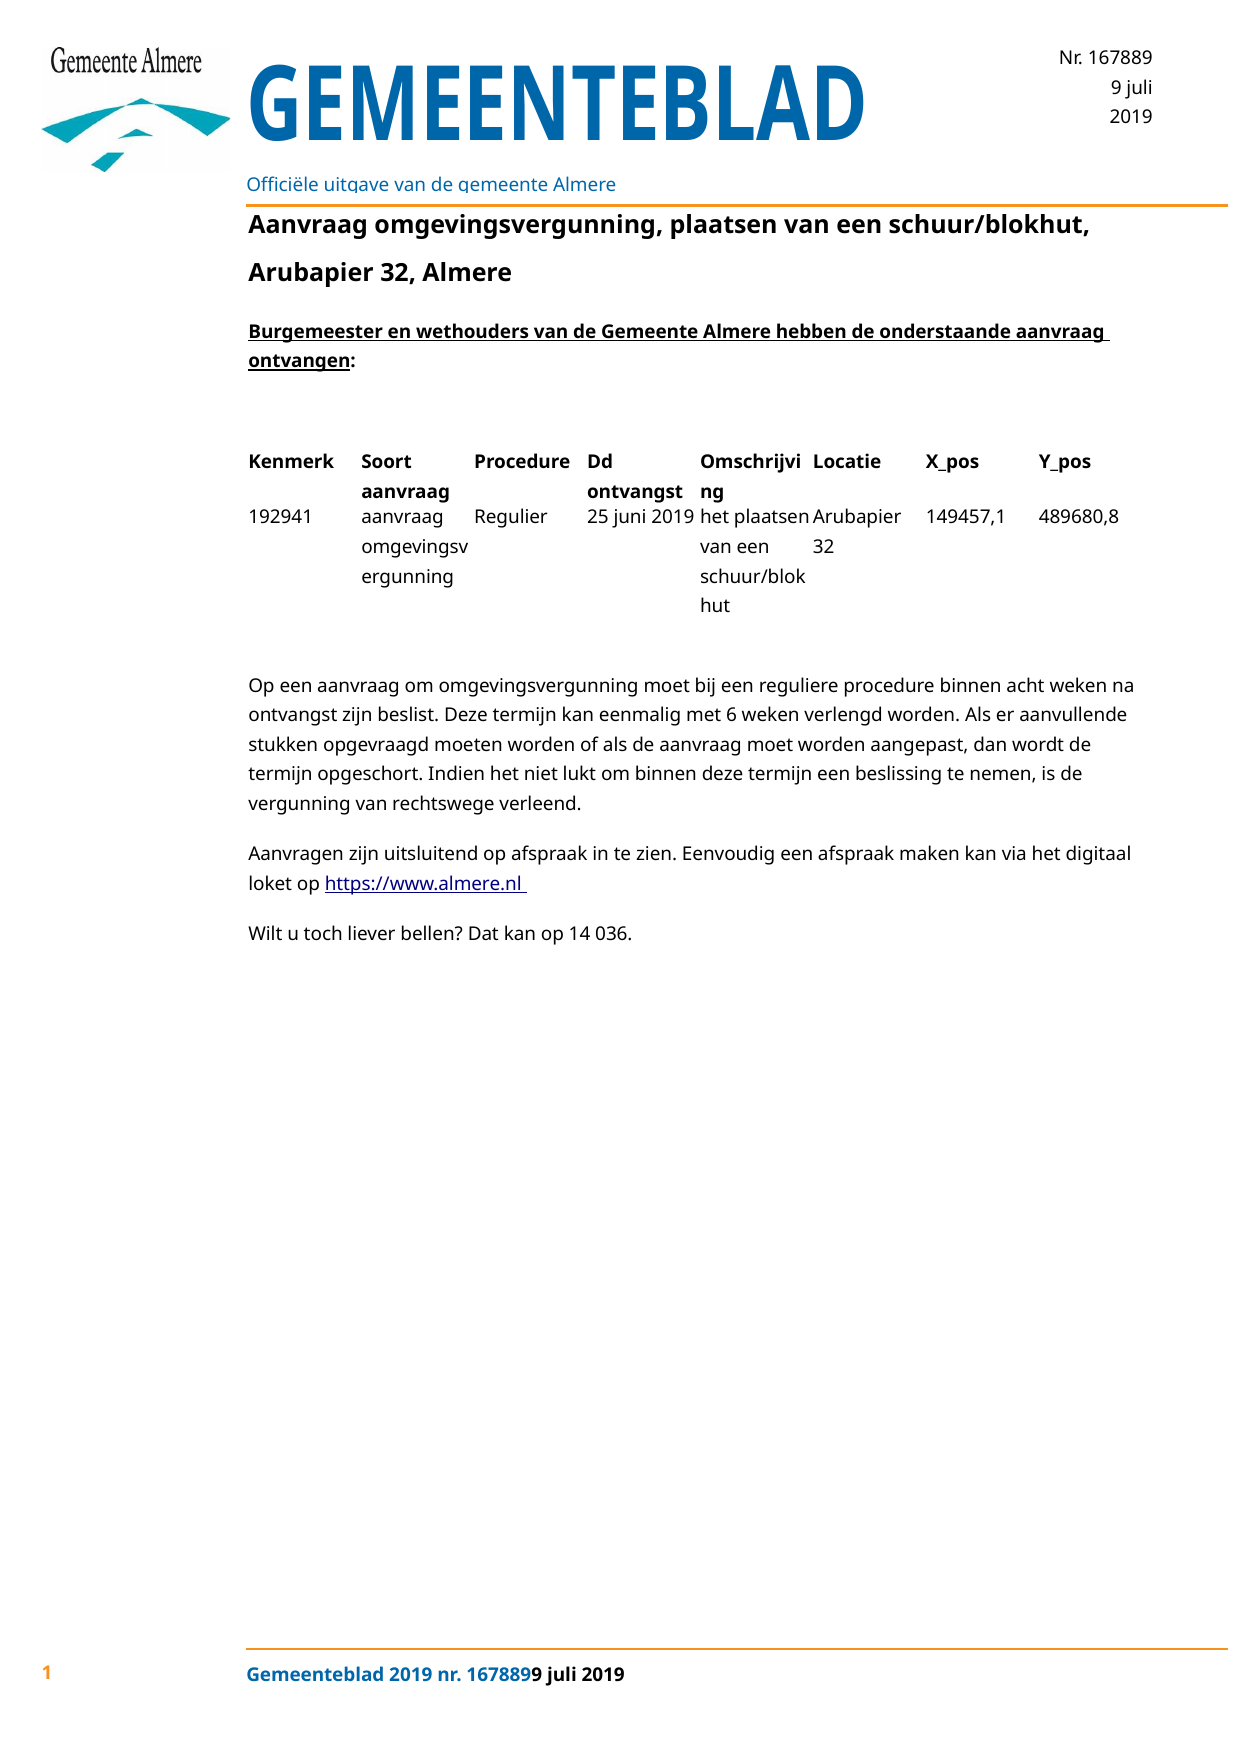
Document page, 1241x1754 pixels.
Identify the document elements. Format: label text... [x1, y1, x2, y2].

table_cell aanvraag omgevingsvergunning [361, 504, 474, 618]
table_cell 149457,1 [926, 504, 1038, 618]
text Aanvraag omgevingsvergunning, plaatsen van een schuur/blokhut, Arubapier 32, Almere [248, 207, 1152, 288]
text Aanvragen zijn uitsluitend op afspraak in te zien. Eenvoudig een afspraak maken kan via het digitaal loket op https://www.almere.nl [248, 841, 1152, 896]
table_header Omschrijving [700, 449, 813, 504]
table_header Locatie [813, 449, 926, 504]
text Op een aanvraag om omgevingsvergunning moet bij een reguliere procedure binnen acht weken na ontvangst zijn beslist. Deze termijn kan eenmalig met 6 weken verlengd worden. Als er aanvullende stukken opgevraagd moeten worden of als de aanvraag moet worden aangepast, dan wordt de termijn opgeschort. Indien het niet lukt om binnen deze termijn een beslissing te nemen, is de vergunning van rechtswege verleend. [248, 672, 1152, 816]
table_cell 192941 [248, 504, 361, 618]
table_cell Arubapier 32 [813, 504, 926, 618]
table_cell het plaatsen van een schuur/blokhut [700, 504, 813, 618]
text Burgemeester en wethouders van de Gemeente Almere hebben de onderstaande aanvraag ontvangen: [248, 318, 1152, 373]
table_header X_pos [926, 449, 1038, 504]
table_header Soort aanvraag [361, 449, 474, 504]
picture [41, 47, 231, 172]
table_header Y_pos [1039, 449, 1152, 504]
table_cell Regulier [474, 504, 587, 618]
table_header Procedure [474, 449, 587, 504]
table_header Dd ontvangst [587, 449, 700, 504]
table_cell 25 juni 2019 [587, 504, 700, 618]
table_header Kenmerk [248, 449, 361, 504]
text Wilt u toch liever bellen? Dat kan op 14 036. [248, 921, 1152, 946]
table_cell 489680,8 [1039, 504, 1152, 618]
